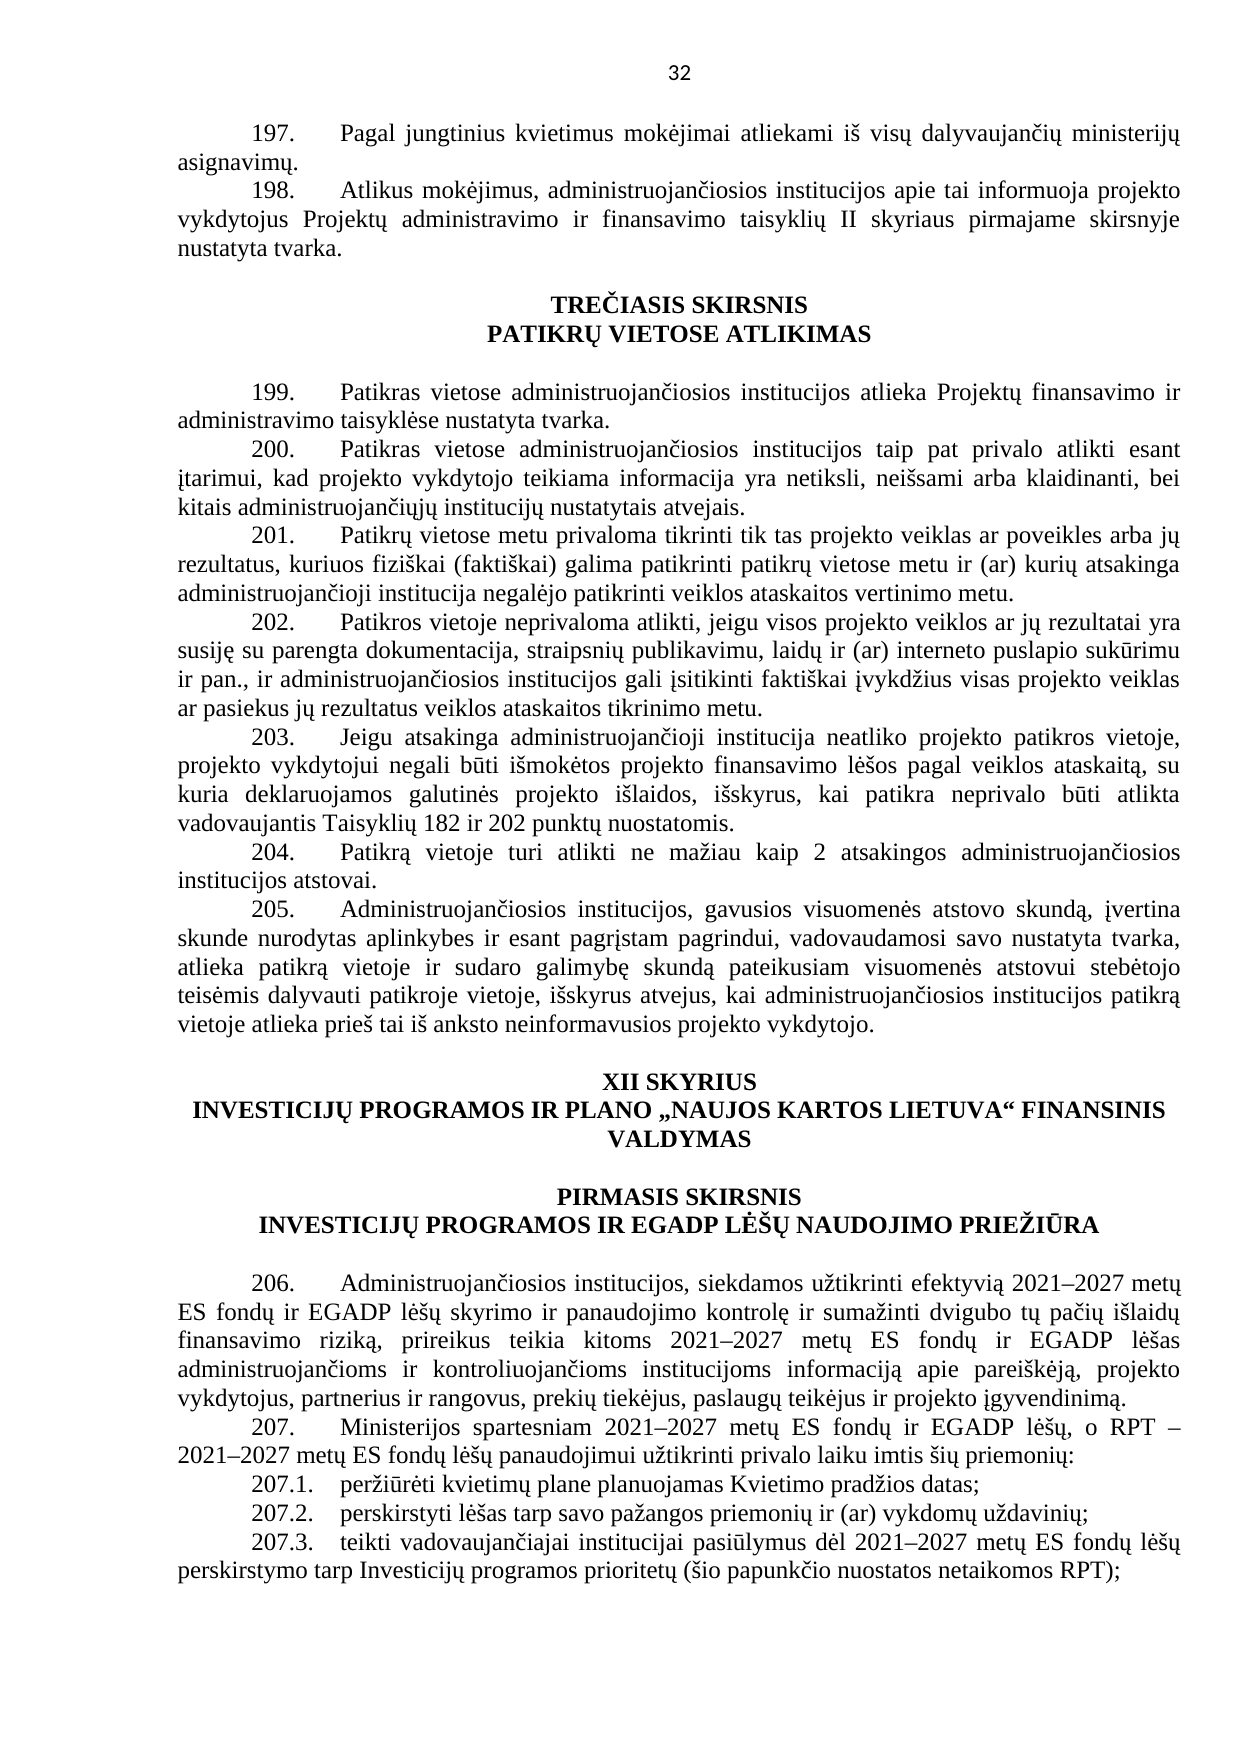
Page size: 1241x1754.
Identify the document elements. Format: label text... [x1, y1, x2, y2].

text 202. Patikros vietoje neprivaloma atlikti, jeigu visos projekto veiklos ar jų rezultatai yra susiję su parengta dokumentacija, straipsnių publikavimu, laidų ir (ar) interneto puslapio sukūrimu ir pan., ir administruojančiosios institucijos gali įsitikinti faktiškai įvykdžius visas projekto veiklas ar pasiekus jų rezultatus veiklos ataskaitos tikrinimo metu. [177, 607, 1181, 722]
text 206. Administruojančiosios institucijos, siekdamos užtikrinti efektyvią 2021–2027 metų ES fondų ir EGADP lėšų skyrimo ir panaudojimo kontrolę ir sumažinti dvigubo tų pačių išlaidų finansavimo riziką, prireikus teikia kitoms 2021–2027 metų ES fondų ir EGADP lėšas administruojančioms ir kontroliuojančioms institucijoms informaciją apie pareiškėją, projekto vykdytojus, partnerius ir rangovus, prekių tiekėjus, paslaugų teikėjus ir projekto įgyvendinimą. [177, 1268, 1181, 1412]
text 200. Patikras vietose administruojančiosios institucijos taip pat privalo atlikti esant įtarimui, kad projekto vykdytojo teikiama informacija yra netiksli, neišsami arba klaidinanti, bei kitais administruojančiųjų institucijų nustatytais atvejais. [177, 434, 1181, 521]
subtitle INVESTICIJŲ PROGRAMOS IR EGADP LĖŠŲ NAUDOJIMO PRIEŽIŪRA [177, 1211, 1181, 1239]
text 207.3. teikti vadovaujančiajai institucijai pasiūlymus dėl 2021–2027 metų ES fondų lėšų perskirstymo tarp Investicijų programos prioritetų (šio papunkčio nuostatos netaikomos RPT); [177, 1527, 1181, 1584]
text 198. Atlikus mokėjimus, administruojančiosios institucijos apie tai informuoja projekto vykdytojus Projektų administravimo ir finansavimo taisyklių II skyriaus pirmajame skirsnyje nustatyta tvarka. [177, 176, 1181, 262]
text 207. Ministerijos spartesniam 2021–2027 metų ES fondų ir EGADP lėšų, o RPT – 2021–2027 metų ES fondų lėšų panaudojimui užtikrinti privalo laiku imtis šių priemonių: [177, 1412, 1181, 1469]
text 205. Administruojančiosios institucijos, gavusios visuomenės atstovo skundą, įvertina skunde nurodytas aplinkybes ir esant pagrįstam pagrindui, vadovaudamosi savo nustatyta tvarka, atlieka patikrą vietoje ir sudaro galimybę skundą pateikusiam visuomenės atstovui stebėtojo teisėmis dalyvauti patikroje vietoje, išskyrus atvejus, kai administruojančiosios institucijos patikrą vietoje atlieka prieš tai iš anksto neinformavusios projekto vykdytojo. [177, 894, 1181, 1038]
text 207.2. perskirstyti lėšas tarp savo pažangos priemonių ir (ar) vykdomų uždavinių; [177, 1498, 1181, 1527]
text 199. Patikras vietose administruojančiosios institucijos atlieka Projektų finansavimo ir administravimo taisyklėse nustatyta tvarka. [177, 377, 1181, 434]
text 204. Patikrą vietoje turi atlikti ne mažiau kaip 2 atsakingos administruojančiosios institucijos atstovai. [177, 837, 1181, 894]
subtitle Pirmasis skirsnis [177, 1182, 1181, 1211]
text XII SKYRIUS [177, 1067, 1181, 1096]
text 197. Pagal jungtinius kvietimus mokėjimai atliekami iš visų dalyvaujančių ministerijų asignavimų. [177, 118, 1181, 176]
subtitle PATIKRŲ VIETOSE ATLIKIMAS [177, 319, 1181, 348]
text 203. Jeigu atsakinga administruojančioji institucija neatliko projekto patikros vietoje, projekto vykdytojui negali būti išmokėtos projekto finansavimo lėšos pagal veiklos ataskaitą, su kuria deklaruojamos galutinės projekto išlaidos, išskyrus, kai patikra neprivalo būti atlikta vadovaujantis Taisyklių 182 ir 202 punktų nuostatomis. [177, 722, 1181, 837]
subtitle Trečiasis skirsnis [177, 291, 1181, 319]
text 201. Patikrų vietose metu privaloma tikrinti tik tas projekto veiklas ar poveikles arba jų rezultatus, kuriuos fiziškai (faktiškai) galima patikrinti patikrų vietose metu ir (ar) kurių atsakinga administruojančioji institucija negalėjo patikrinti veiklos ataskaitos vertinimo metu. [177, 521, 1181, 607]
subtitle INVESTICIJŲ PROGRAMOS IR PLANO „NAUJOS KARTOS LIETUVA“ FINANSINIS VALDYMAS [177, 1096, 1181, 1153]
text 207.1. peržiūrėti kvietimų plane planuojamas Kvietimo pradžios datas; [177, 1469, 1181, 1498]
